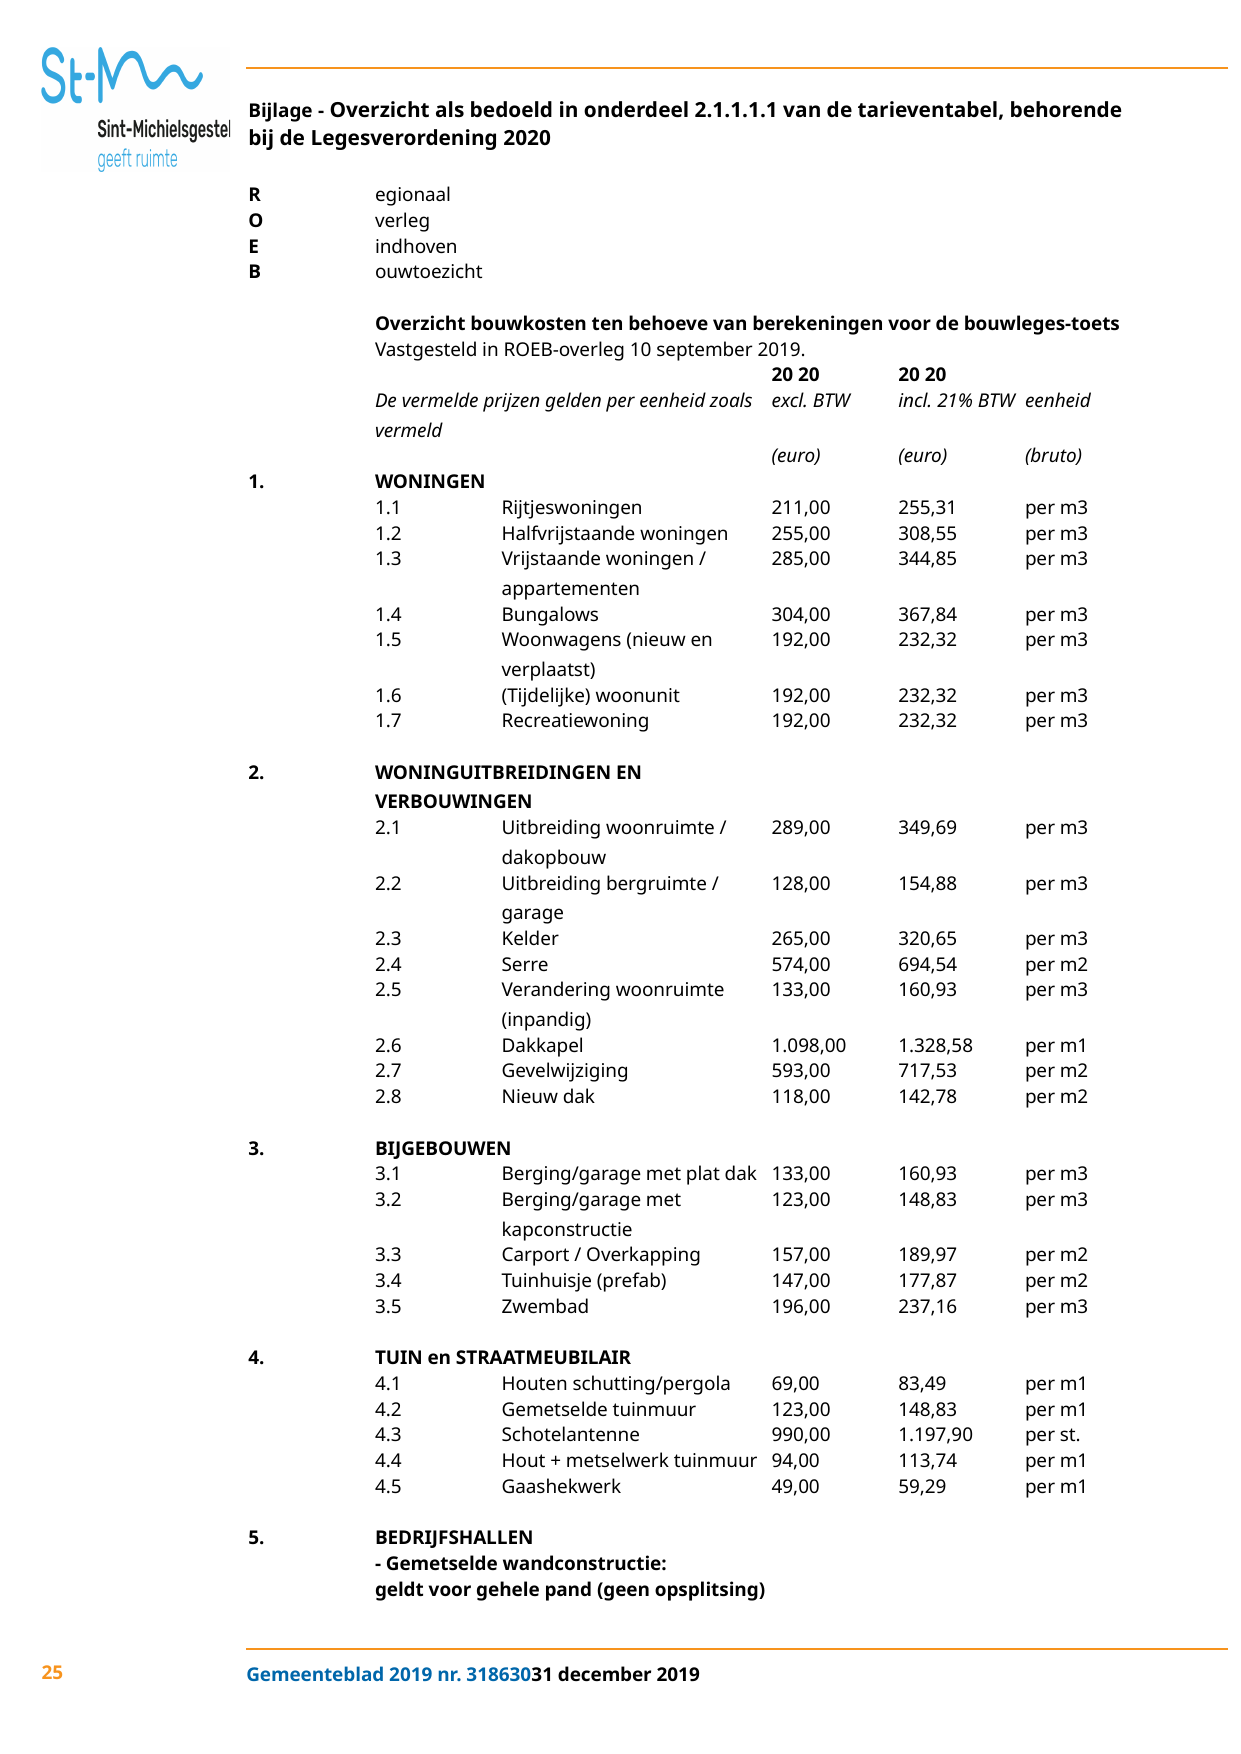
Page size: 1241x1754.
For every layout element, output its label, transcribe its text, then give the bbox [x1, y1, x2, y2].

table_cell 123,00 [771, 1186, 898, 1241]
table_cell [1025, 468, 1152, 494]
table_cell Vrijstaande woningen / appartementen [501, 546, 771, 601]
table_cell eenheid [1025, 387, 1152, 443]
table_cell [248, 1370, 375, 1396]
table_cell Berging/garage met plat dak [501, 1160, 771, 1186]
table_cell [898, 1109, 1025, 1135]
table_cell 147,00 [771, 1267, 898, 1293]
table_cell Recreatiewoning [501, 708, 771, 733]
table_cell Gevelwijziging [501, 1058, 771, 1083]
table_cell 3.3 [375, 1241, 501, 1267]
table_cell per m1 [1025, 1447, 1152, 1473]
table_cell [375, 362, 501, 387]
table_cell 255,31 [898, 494, 1025, 520]
table_header R [248, 181, 375, 207]
table_header [1025, 181, 1152, 207]
table_cell incl. 21% BTW [898, 387, 1025, 443]
table_cell O [248, 207, 375, 233]
table_cell [248, 1293, 375, 1319]
table_cell 232,32 [898, 682, 1025, 708]
table_cell 123,00 [771, 1396, 898, 1422]
table_cell WONINGEN [375, 468, 771, 494]
table_cell [1025, 1135, 1152, 1160]
table_cell [1025, 1344, 1152, 1370]
table_cell 4.4 [375, 1447, 501, 1473]
table_cell per m3 [1025, 925, 1152, 951]
table_cell 1.6 [375, 682, 501, 708]
table_cell 237,16 [898, 1293, 1025, 1319]
table_cell [375, 1109, 501, 1135]
table_cell (Tijdelijke) woonunit [501, 682, 771, 708]
table_cell [771, 233, 898, 259]
table_cell [248, 708, 375, 733]
table_header [771, 181, 898, 207]
table_cell [1025, 1319, 1152, 1344]
table_cell Woonwagens (nieuw en verplaatst) [501, 627, 771, 682]
table_cell 265,00 [771, 925, 898, 951]
table_cell 1.197,90 [898, 1422, 1025, 1447]
table_cell 1.3 [375, 546, 501, 601]
table_cell [1025, 1550, 1152, 1576]
table_cell [898, 233, 1025, 259]
table_cell [771, 1550, 898, 1576]
table_cell WONINGUITBREIDINGEN EN VERBOUWINGEN [375, 759, 771, 814]
table_cell 367,84 [898, 601, 1025, 627]
table_cell [248, 976, 375, 1032]
table_cell 3.4 [375, 1267, 501, 1293]
table_cell [771, 1109, 898, 1135]
table_cell Bungalows [501, 601, 771, 627]
table_cell 308,55 [898, 520, 1025, 546]
table_cell [771, 1135, 898, 1160]
table_cell 1.7 [375, 708, 501, 733]
table_cell geldt voor gehele pand (geen opsplitsing) [375, 1576, 771, 1602]
table_cell [248, 627, 375, 682]
table_cell [248, 1499, 375, 1524]
table_cell 4.1 [375, 1370, 501, 1396]
table_cell [501, 1499, 771, 1524]
table_cell [898, 1135, 1025, 1160]
table_cell [1025, 284, 1152, 310]
table_cell 4.2 [375, 1396, 501, 1422]
table_cell 192,00 [771, 627, 898, 682]
table_cell [1025, 207, 1152, 233]
table_cell 177,87 [898, 1267, 1025, 1293]
table_cell [771, 733, 898, 759]
table_cell [898, 1576, 1025, 1602]
table_cell Uitbreiding bergruimte / garage [501, 870, 771, 925]
table_cell 1.2 [375, 520, 501, 546]
table_cell 2.4 [375, 951, 501, 976]
table_cell [375, 1499, 501, 1524]
table_cell [248, 387, 375, 443]
table_cell [248, 1032, 375, 1057]
table_cell per m2 [1025, 1058, 1152, 1083]
table_cell per m3 [1025, 1293, 1152, 1319]
table_cell [248, 1550, 375, 1576]
table_cell 574,00 [771, 951, 898, 976]
table_cell 189,97 [898, 1241, 1025, 1267]
table_cell per m3 [1025, 1160, 1152, 1186]
table_cell [248, 336, 375, 362]
table_cell excl. BTW [771, 387, 898, 443]
table_cell 20 20 [771, 362, 898, 387]
table_cell 3.5 [375, 1293, 501, 1319]
table_cell 344,85 [898, 546, 1025, 601]
table_cell 232,32 [898, 627, 1025, 682]
table_cell 192,00 [771, 708, 898, 733]
table_cell 320,65 [898, 925, 1025, 951]
table_cell per m2 [1025, 1083, 1152, 1109]
table_cell 20 20 [898, 362, 1025, 387]
table_cell [248, 1241, 375, 1267]
table_cell 157,00 [771, 1241, 898, 1267]
table_cell 694,54 [898, 951, 1025, 976]
table_cell 160,93 [898, 976, 1025, 1032]
table_cell per m3 [1025, 627, 1152, 682]
table_cell 1.328,58 [898, 1032, 1025, 1057]
table_cell [771, 259, 898, 284]
table_cell per m1 [1025, 1396, 1152, 1422]
table_cell BIJGEBOUWEN [375, 1135, 771, 1160]
table_cell 4.5 [375, 1473, 501, 1499]
table_cell per m3 [1025, 682, 1152, 708]
table_cell [248, 1083, 375, 1109]
table_cell 133,00 [771, 976, 898, 1032]
table_cell per m2 [1025, 951, 1152, 976]
table_cell [898, 259, 1025, 284]
table_cell [501, 284, 771, 310]
table_cell [375, 733, 501, 759]
table_cell [501, 362, 771, 387]
table_cell [1025, 362, 1152, 387]
table_cell 285,00 [771, 546, 898, 601]
table_cell Serre [501, 951, 771, 976]
table_cell Kelder [501, 925, 771, 951]
table_cell [501, 1109, 771, 1135]
table_cell per m1 [1025, 1032, 1152, 1057]
table_cell [248, 1267, 375, 1293]
table_cell Hout + metselwerk tuinmuur [501, 1447, 771, 1473]
table_cell 4. [248, 1344, 375, 1370]
table_cell [1025, 1499, 1152, 1524]
table_header [898, 181, 1025, 207]
table_cell Dakkapel [501, 1032, 771, 1057]
table_cell 2.7 [375, 1058, 501, 1083]
table_cell 593,00 [771, 1058, 898, 1083]
table_cell [248, 1422, 375, 1447]
table_cell [898, 1344, 1025, 1370]
table_cell [248, 1473, 375, 1499]
table_cell per m3 [1025, 520, 1152, 546]
table_cell 154,88 [898, 870, 1025, 925]
table_cell Gaashekwerk [501, 1473, 771, 1499]
table_cell [1025, 733, 1152, 759]
table_cell per m1 [1025, 1370, 1152, 1396]
table_cell De vermelde prijzen gelden per eenheid zoals vermeld [375, 387, 771, 443]
table_cell [375, 284, 501, 310]
table_cell [898, 759, 1025, 814]
table_cell [898, 468, 1025, 494]
table_cell 59,29 [898, 1473, 1025, 1499]
table_cell 2.2 [375, 870, 501, 925]
table_cell [898, 1499, 1025, 1524]
table_cell per m3 [1025, 601, 1152, 627]
table_cell 2.5 [375, 976, 501, 1032]
table_cell [248, 546, 375, 601]
table_cell 128,00 [771, 870, 898, 925]
table_cell 255,00 [771, 520, 898, 546]
table_cell 94,00 [771, 1447, 898, 1473]
table_cell Berging/garage met kapconstructie [501, 1186, 771, 1241]
table_cell [248, 870, 375, 925]
table_cell [771, 1576, 898, 1602]
table_cell per m3 [1025, 870, 1152, 925]
table_cell - Gemetselde wandconstructie: [375, 1550, 771, 1576]
table_cell [1025, 1525, 1152, 1550]
table_cell [248, 814, 375, 870]
table_cell [248, 1109, 375, 1135]
table_cell 1.5 [375, 627, 501, 682]
table_cell Gemetselde tuinmuur [501, 1396, 771, 1422]
table_cell per m2 [1025, 1241, 1152, 1267]
table_cell per m2 [1025, 1267, 1152, 1293]
table_cell 133,00 [771, 1160, 898, 1186]
table_cell Verandering woonruimte (inpandig) [501, 976, 771, 1032]
table_cell 211,00 [771, 494, 898, 520]
table_cell 304,00 [771, 601, 898, 627]
table_cell E [248, 233, 375, 259]
table_cell per m3 [1025, 814, 1152, 870]
table_cell 196,00 [771, 1293, 898, 1319]
table_cell [898, 733, 1025, 759]
table_cell ouwtoezicht [375, 259, 771, 284]
table_cell 3.2 [375, 1186, 501, 1241]
table_cell [248, 1160, 375, 1186]
text Bijlage - Overzicht als bedoeld in onderdeel 2.1.1.1.1 van de tarieventabel, behorende bij de Legesverordening 2020 [248, 95, 1152, 152]
table_cell [248, 1319, 375, 1344]
table_cell [248, 925, 375, 951]
table_cell [248, 520, 375, 546]
picture [41, 47, 231, 172]
table_cell [771, 1525, 898, 1550]
table_cell 4.3 [375, 1422, 501, 1447]
table_cell per m3 [1025, 546, 1152, 601]
table_cell (euro) [771, 443, 898, 468]
table_cell 118,00 [771, 1083, 898, 1109]
table_cell 5. [248, 1525, 375, 1550]
table_cell 349,69 [898, 814, 1025, 870]
table_cell [771, 1344, 898, 1370]
table_cell [771, 207, 898, 233]
table_cell 3.1 [375, 1160, 501, 1186]
table_cell BEDRIJFSHALLEN [375, 1525, 771, 1550]
table_cell Nieuw dak [501, 1083, 771, 1109]
table_cell 83,49 [898, 1370, 1025, 1396]
table_cell 289,00 [771, 814, 898, 870]
table_cell [248, 733, 375, 759]
table_cell 2.1 [375, 814, 501, 870]
table_cell 2. [248, 759, 375, 814]
table_cell Uitbreiding woonruimte / dakopbouw [501, 814, 771, 870]
table_cell 1.4 [375, 601, 501, 627]
table_cell (bruto) [1025, 443, 1152, 468]
table_cell [248, 601, 375, 627]
table_cell Vastgesteld in ROEB-overleg 10 september 2019. [375, 336, 1152, 362]
table_cell B [248, 259, 375, 284]
table_cell 148,83 [898, 1186, 1025, 1241]
table_cell Rijtjeswoningen [501, 494, 771, 520]
table_cell Zwembad [501, 1293, 771, 1319]
table_cell 717,53 [898, 1058, 1025, 1083]
table_cell [248, 1396, 375, 1422]
table_cell [1025, 759, 1152, 814]
table_cell [248, 682, 375, 708]
table_cell [771, 284, 898, 310]
table_cell [248, 494, 375, 520]
table_cell per m3 [1025, 1186, 1152, 1241]
table_cell [771, 1499, 898, 1524]
table_cell Tuinhuisje (prefab) [501, 1267, 771, 1293]
table_cell verleg [375, 207, 771, 233]
table_cell [898, 1525, 1025, 1550]
table_cell [248, 310, 375, 336]
table_cell 232,32 [898, 708, 1025, 733]
table_cell Schotelantenne [501, 1422, 771, 1447]
table_cell 142,78 [898, 1083, 1025, 1109]
table_cell 3. [248, 1135, 375, 1160]
table_cell [898, 207, 1025, 233]
table_cell [248, 1447, 375, 1473]
table_cell 1.1 [375, 494, 501, 520]
table_cell [248, 362, 375, 387]
table_cell [248, 443, 375, 468]
table_cell 1.098,00 [771, 1032, 898, 1057]
table_cell 2.8 [375, 1083, 501, 1109]
table_cell [375, 1319, 501, 1344]
table_cell Overzicht bouwkosten ten behoeve van berekeningen voor de bouwleges-toets [375, 310, 1152, 336]
table_cell [501, 733, 771, 759]
table_cell [1025, 233, 1152, 259]
table_cell 69,00 [771, 1370, 898, 1396]
table_cell [501, 1319, 771, 1344]
table_cell [248, 1058, 375, 1083]
table_header egionaal [375, 181, 771, 207]
table_cell 1. [248, 468, 375, 494]
table_cell [898, 1550, 1025, 1576]
table_cell [501, 443, 771, 468]
table_cell [898, 1319, 1025, 1344]
table_cell 2.3 [375, 925, 501, 951]
table_cell [771, 1319, 898, 1344]
table_cell [898, 284, 1025, 310]
table_cell [1025, 259, 1152, 284]
table_cell 192,00 [771, 682, 898, 708]
table_cell [771, 468, 898, 494]
table_cell [248, 1576, 375, 1602]
table_cell 148,83 [898, 1396, 1025, 1422]
table_cell TUIN en STRAATMEUBILAIR [375, 1344, 771, 1370]
table_cell 160,93 [898, 1160, 1025, 1186]
table_cell 113,74 [898, 1447, 1025, 1473]
table_cell [1025, 1576, 1152, 1602]
table_cell 990,00 [771, 1422, 898, 1447]
table_cell per m3 [1025, 708, 1152, 733]
table_cell 49,00 [771, 1473, 898, 1499]
table_cell per m3 [1025, 976, 1152, 1032]
table_cell indhoven [375, 233, 771, 259]
table_cell [248, 951, 375, 976]
table_cell [771, 759, 898, 814]
table_cell Carport / Overkapping [501, 1241, 771, 1267]
table_cell Houten schutting/pergola [501, 1370, 771, 1396]
table_cell per m1 [1025, 1473, 1152, 1499]
table_cell [248, 1186, 375, 1241]
table_cell Halfvrijstaande woningen [501, 520, 771, 546]
table_cell [1025, 1109, 1152, 1135]
table_cell [375, 443, 501, 468]
table_cell (euro) [898, 443, 1025, 468]
table_cell [248, 284, 375, 310]
table_cell per st. [1025, 1422, 1152, 1447]
table_cell 2.6 [375, 1032, 501, 1057]
table_cell per m3 [1025, 494, 1152, 520]
